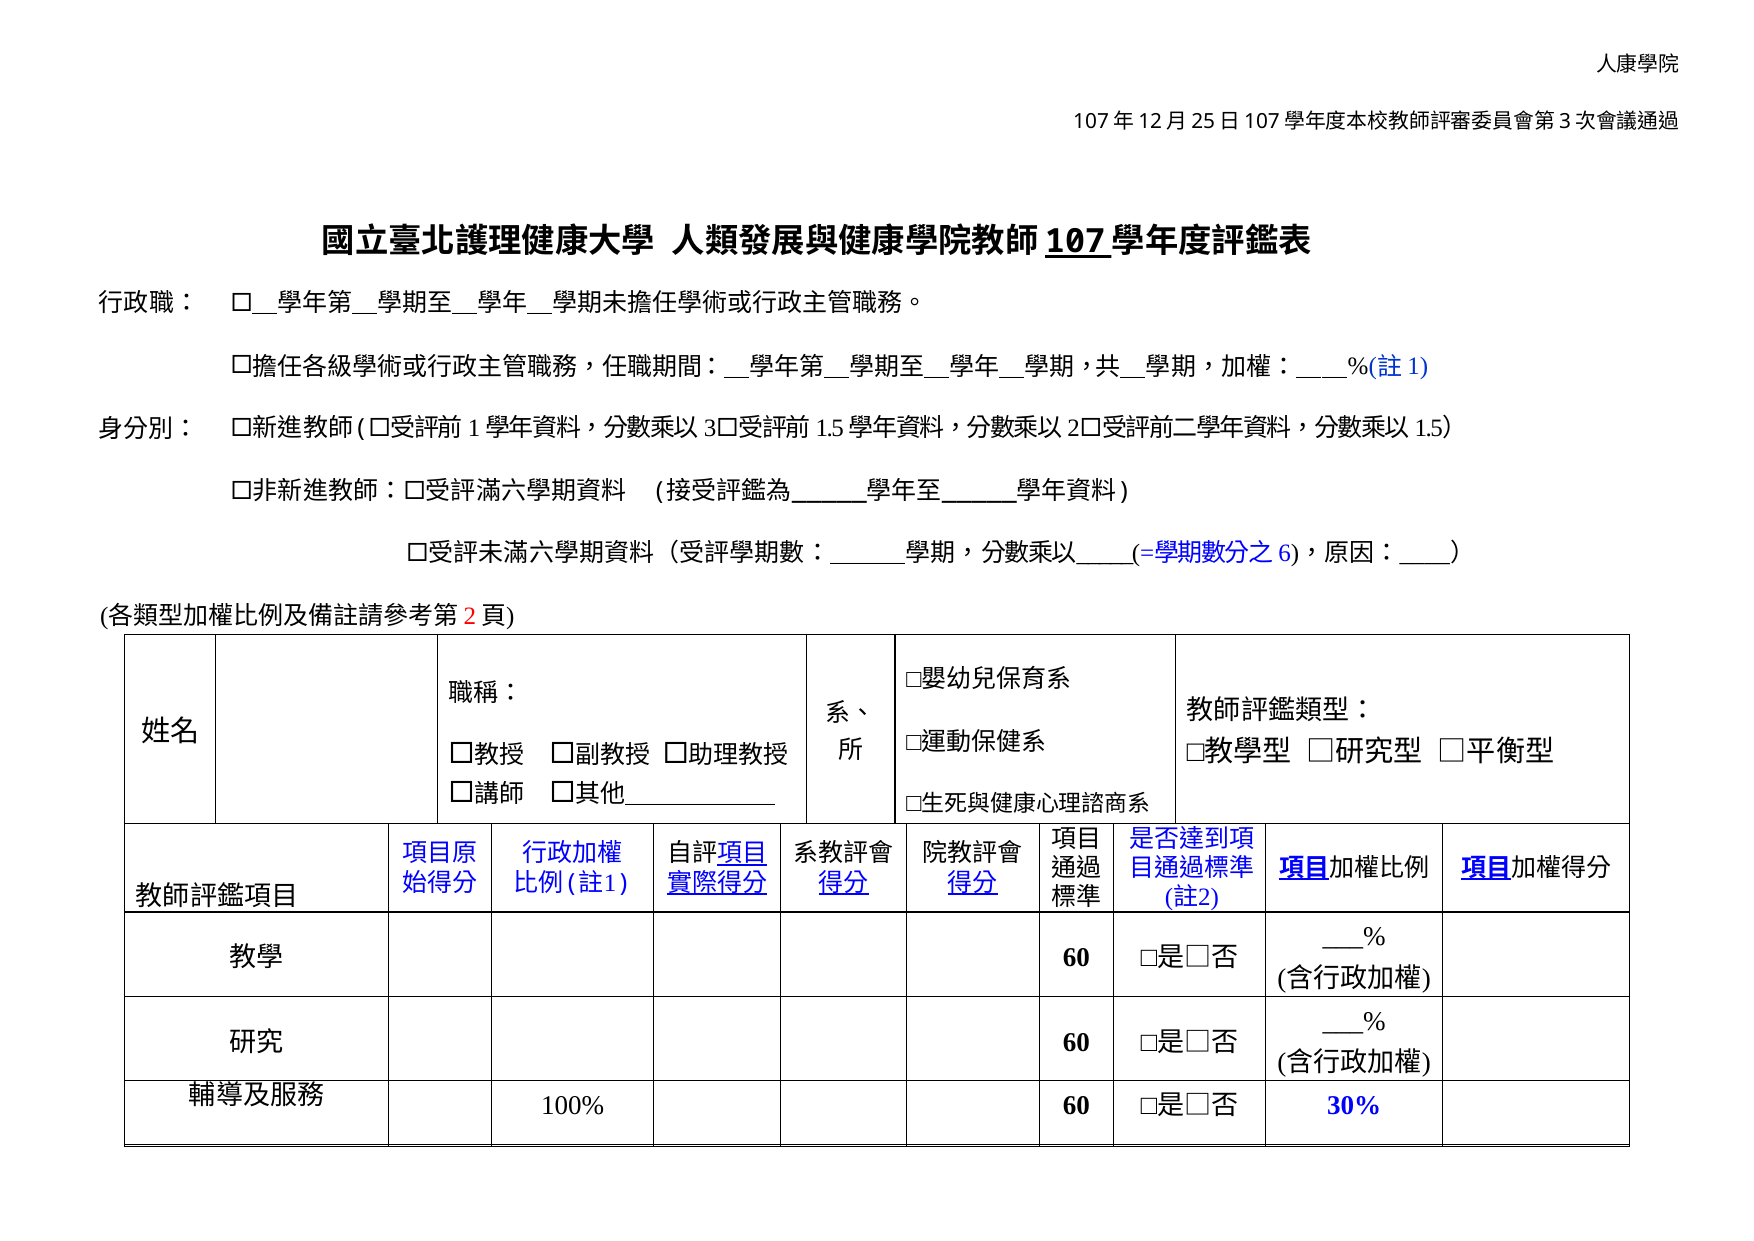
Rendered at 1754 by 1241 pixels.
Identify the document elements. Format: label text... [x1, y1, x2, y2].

table_cell [781, 1081, 906, 1144]
table_cell 項目加權比例 [1266, 824, 1442, 911]
table_cell [654, 997, 780, 1080]
table_cell [389, 913, 491, 996]
table_cell 項目通過標準 [1040, 824, 1113, 911]
table_cell [907, 1081, 1039, 1144]
table_cell [492, 997, 653, 1080]
text 107年12月25日107學年度本校教師評審委員會第3次會議通過 [75, 104, 1679, 134]
table_cell 60 [1040, 997, 1113, 1080]
table_cell 60 [1040, 913, 1113, 996]
table_cell 非新進教師：受評滿六學期資料 (接受評鑑為_____學年至_____學年資料) 受評未滿六學期資料（受評學期數：＿＿＿學期，分數乘以_____(=學期數分之6)，原因：____） [219, 447, 1711, 572]
table_header 行政職： [88, 259, 219, 322]
table_cell [654, 1081, 780, 1144]
table_cell 擔任各級學術或行政主管職務，任職期間：＿學年第＿學期至＿學年＿學期，共＿學期，加權：＿＿%(註1) [219, 322, 1711, 384]
table_cell 系教評會得分 [781, 824, 906, 911]
table_cell 項目加權得分 [1443, 824, 1629, 911]
table_cell [907, 913, 1039, 996]
table_cell [781, 997, 906, 1080]
table_cell 院教評會得分 [907, 824, 1039, 911]
table_cell 身分別： [88, 384, 219, 447]
table_cell ___% (含行政加權) [1266, 997, 1442, 1080]
table_cell [88, 447, 219, 572]
table_header 職稱： 教授 副教授 助理教授 講師 其他＿＿＿＿＿＿ [438, 635, 806, 823]
table_cell 項目原始得分 [389, 824, 491, 911]
text 國立臺北護理健康大學 人類發展與健康學院教師107學年度評鑑表 [75, 197, 1629, 259]
table_cell [654, 913, 780, 996]
table_cell 60 [1040, 1081, 1113, 1144]
table_cell 100% [492, 1081, 653, 1144]
table_cell □是□否 [1114, 1081, 1265, 1144]
table_cell 輔導及服務 [125, 1081, 388, 1144]
table_cell [907, 997, 1039, 1080]
table_cell 行政加權 比例(註1) [492, 824, 653, 911]
table_cell [389, 1081, 491, 1144]
table_header [216, 635, 437, 823]
table_header ＿學年第＿學期至＿學年＿學期未擔任學術或行政主管職務。 [219, 259, 1711, 322]
table_cell ___% (含行政加權) [1266, 913, 1442, 996]
table_cell [1443, 997, 1629, 1080]
table_cell 是否達到項目通過標準(註2) [1114, 824, 1265, 911]
table_cell □是□否 [1114, 997, 1265, 1080]
table_cell [1443, 1081, 1629, 1144]
table_cell [1443, 913, 1629, 996]
table_header 系、所 [807, 635, 894, 823]
table_header 教師評鑑類型： □教學型 □研究型 □平衡型 [1176, 635, 1629, 823]
table_cell 30% [1266, 1081, 1442, 1144]
table_cell [88, 322, 219, 384]
table_header □嬰幼兒保育系 □運動保健系 □生死與健康心理諮商系 [896, 635, 1175, 823]
table_cell 新進教師(受評前1學年資料，分數乘以3受評前1.5學年資料，分數乘以2受評前二學年資料，分數乘以1.5） [219, 384, 1711, 447]
table_cell [781, 913, 906, 996]
text (各類型加權比例及備註請參考第2頁) [75, 572, 1679, 634]
table_cell 教學 [125, 913, 388, 996]
table_cell 研究 [125, 997, 388, 1080]
table_cell [389, 997, 491, 1080]
table_cell □是□否 [1114, 913, 1265, 996]
table_header 姓名 [125, 635, 215, 823]
table_cell 教師評鑑項目 [125, 824, 388, 911]
table_cell 自評項目實際得分 [654, 824, 780, 911]
table_cell [492, 913, 653, 996]
